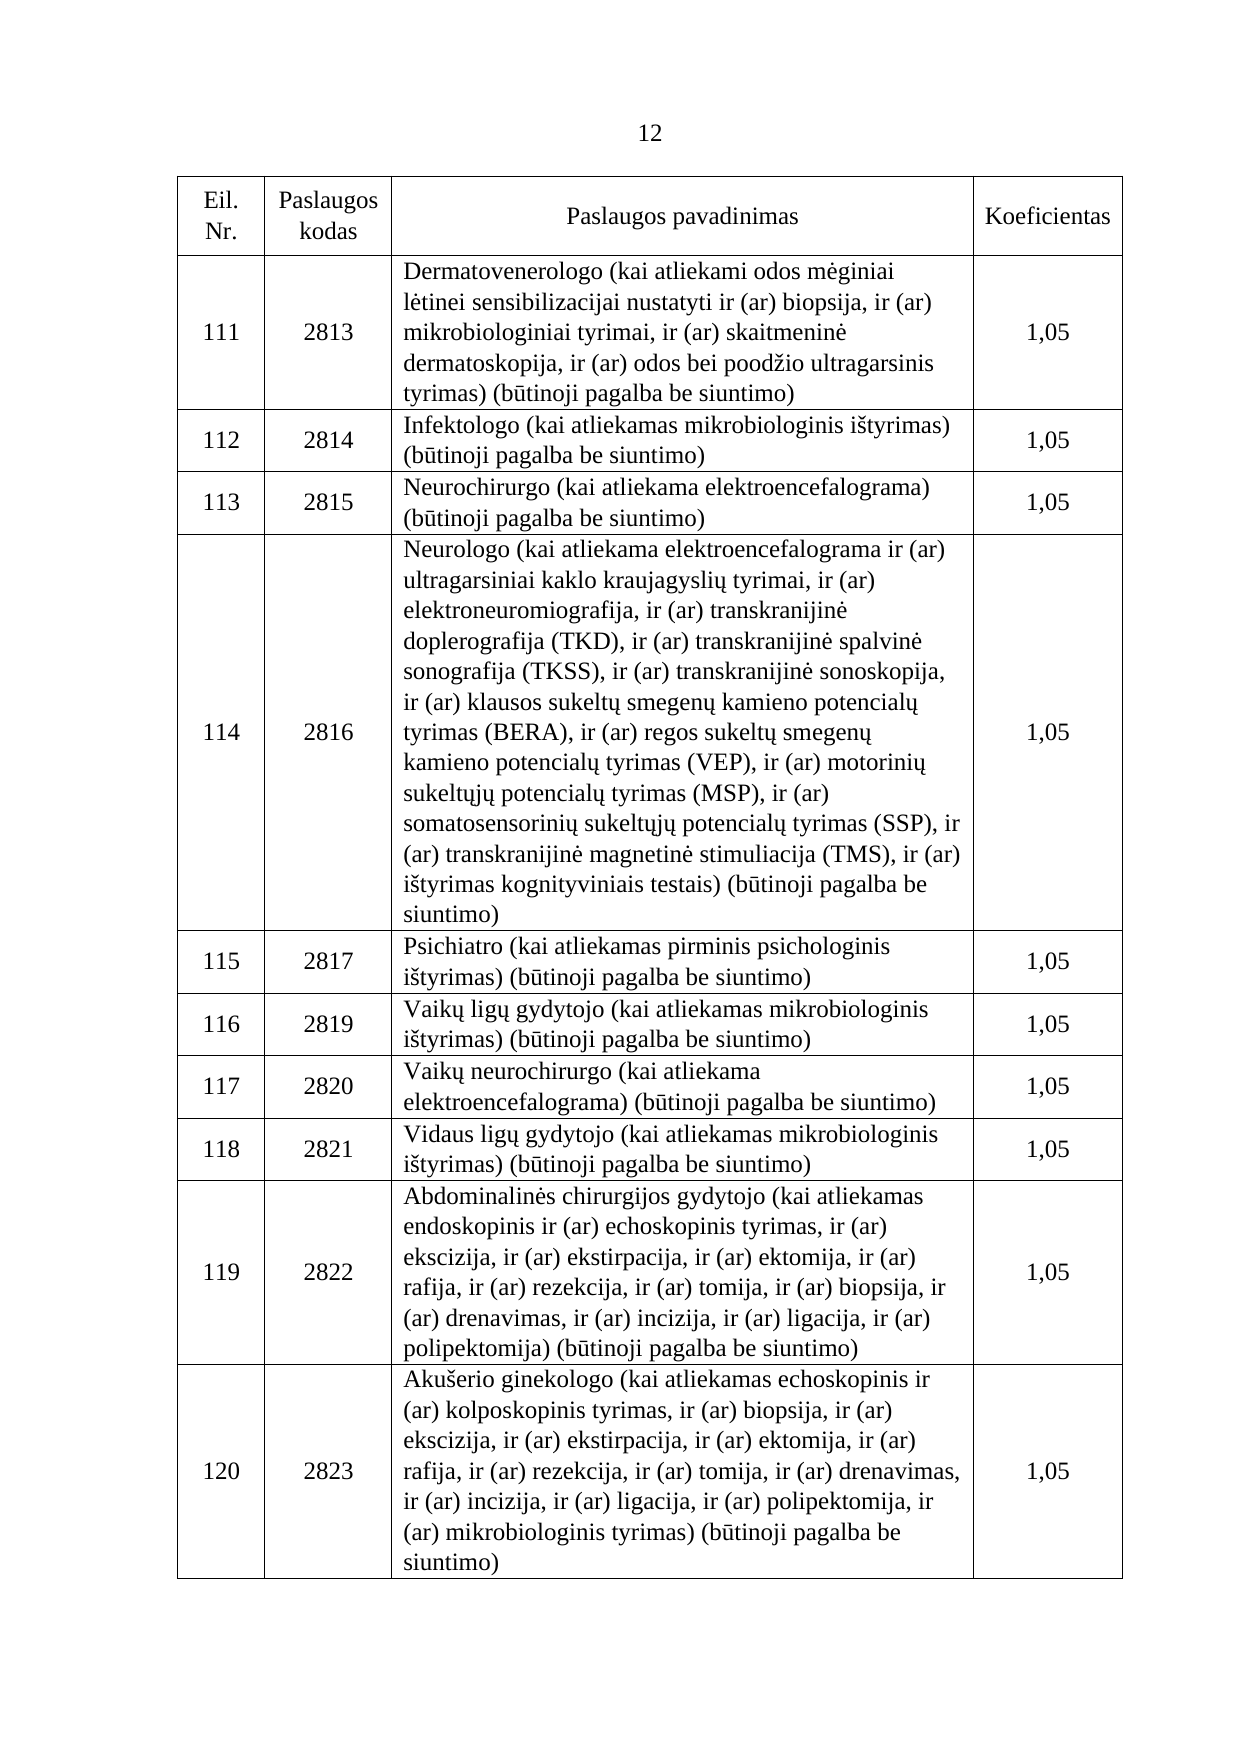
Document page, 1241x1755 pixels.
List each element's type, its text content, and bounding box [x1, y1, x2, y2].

table_cell 1,05 [974, 472, 1122, 533]
table_cell 2813 [265, 256, 391, 408]
table_cell Dermatovenerologo (kai atliekami odos mėginiai lėtinei sensibilizacijai nustatyti ir (ar) biopsija, ir (ar) mikrobiologiniai tyrimai, ir (ar) skaitmeninė dermatoskopija, ir (ar) odos bei poodžio ultragarsinis tyrimas) (būtinoji pagalba be siuntimo) [392, 256, 973, 408]
table_cell 1,05 [974, 535, 1122, 930]
table_header Eil. Nr. [178, 177, 264, 255]
table_cell 2819 [265, 994, 391, 1055]
table_cell 2823 [265, 1365, 391, 1577]
table_cell 111 [178, 256, 264, 408]
table_cell Psichiatro (kai atliekamas pirminis psichologinis ištyrimas) (būtinoji pagalba be siuntimo) [392, 931, 973, 992]
table_header Paslaugos kodas [265, 177, 391, 255]
table_cell 2816 [265, 535, 391, 930]
table_cell 2822 [265, 1181, 391, 1363]
table_cell 115 [178, 931, 264, 992]
table_cell Vaikų neurochirurgo (kai atliekama elektroencefalograma) (būtinoji pagalba be siuntimo) [392, 1056, 973, 1117]
table_cell 1,05 [974, 1365, 1122, 1577]
table_cell 2814 [265, 410, 391, 471]
table_cell 1,05 [974, 256, 1122, 408]
table_cell 113 [178, 472, 264, 533]
table_cell 2817 [265, 931, 391, 992]
table_cell 114 [178, 535, 264, 930]
table_cell 119 [178, 1181, 264, 1363]
table_cell 1,05 [974, 931, 1122, 992]
table_cell Vidaus ligų gydytojo (kai atliekamas mikrobiologinis ištyrimas) (būtinoji pagalba be siuntimo) [392, 1119, 973, 1180]
table_cell 117 [178, 1056, 264, 1117]
table_cell 1,05 [974, 994, 1122, 1055]
table_cell 120 [178, 1365, 264, 1577]
table_cell Akušerio ginekologo (kai atliekamas echoskopinis ir (ar) kolposkopinis tyrimas, ir (ar) biopsija, ir (ar) ekscizija, ir (ar) ekstirpacija, ir (ar) ektomija, ir (ar) rafija, ir (ar) rezekcija, ir (ar) tomija, ir (ar) drenavimas, ir (ar) incizija, ir (ar) ligacija, ir (ar) polipektomija, ir (ar) mikrobiologinis tyrimas) (būtinoji pagalba be siuntimo) [392, 1365, 973, 1577]
table_cell 1,05 [974, 1119, 1122, 1180]
table_cell Neurochirurgo (kai atliekama elektroencefalograma) (būtinoji pagalba be siuntimo) [392, 472, 973, 533]
table_cell Abdominalinės chirurgijos gydytojo (kai atliekamas endoskopinis ir (ar) echoskopinis tyrimas, ir (ar) ekscizija, ir (ar) ekstirpacija, ir (ar) ektomija, ir (ar) rafija, ir (ar) rezekcija, ir (ar) tomija, ir (ar) biopsija, ir (ar) drenavimas, ir (ar) incizija, ir (ar) ligacija, ir (ar) polipektomija) (būtinoji pagalba be siuntimo) [392, 1181, 973, 1363]
table_cell 116 [178, 994, 264, 1055]
table_cell 2820 [265, 1056, 391, 1117]
table_cell Infektologo (kai atliekamas mikrobiologinis ištyrimas) (būtinoji pagalba be siuntimo) [392, 410, 973, 471]
table_cell Vaikų ligų gydytojo (kai atliekamas mikrobiologinis ištyrimas) (būtinoji pagalba be siuntimo) [392, 994, 973, 1055]
table_cell 1,05 [974, 410, 1122, 471]
table_cell 1,05 [974, 1056, 1122, 1117]
table_cell 112 [178, 410, 264, 471]
table_cell 2821 [265, 1119, 391, 1180]
table_cell 118 [178, 1119, 264, 1180]
table_cell Neurologo (kai atliekama elektroencefalograma ir (ar) ultragarsiniai kaklo kraujagyslių tyrimai, ir (ar) elektroneuromiografija, ir (ar) transkranijinė doplerografija (TKD), ir (ar) transkranijinė spalvinė sonografija (TKSS), ir (ar) transkranijinė sonoskopija, ir (ar) klausos sukeltų smegenų kamieno potencialų tyrimas (BERA), ir (ar) regos sukeltų smegenų kamieno potencialų tyrimas (VEP), ir (ar) motorinių sukeltųjų potencialų tyrimas (MSP), ir (ar) somatosensorinių sukeltųjų potencialų tyrimas (SSP), ir (ar) transkranijinė magnetinė stimuliacija (TMS), ir (ar) ištyrimas kognityviniais testais) (būtinoji pagalba be siuntimo) [392, 535, 973, 930]
table_cell 2815 [265, 472, 391, 533]
table_header Paslaugos pavadinimas [392, 177, 973, 255]
table_header Koeficientas [974, 177, 1122, 255]
table_cell 1,05 [974, 1181, 1122, 1363]
